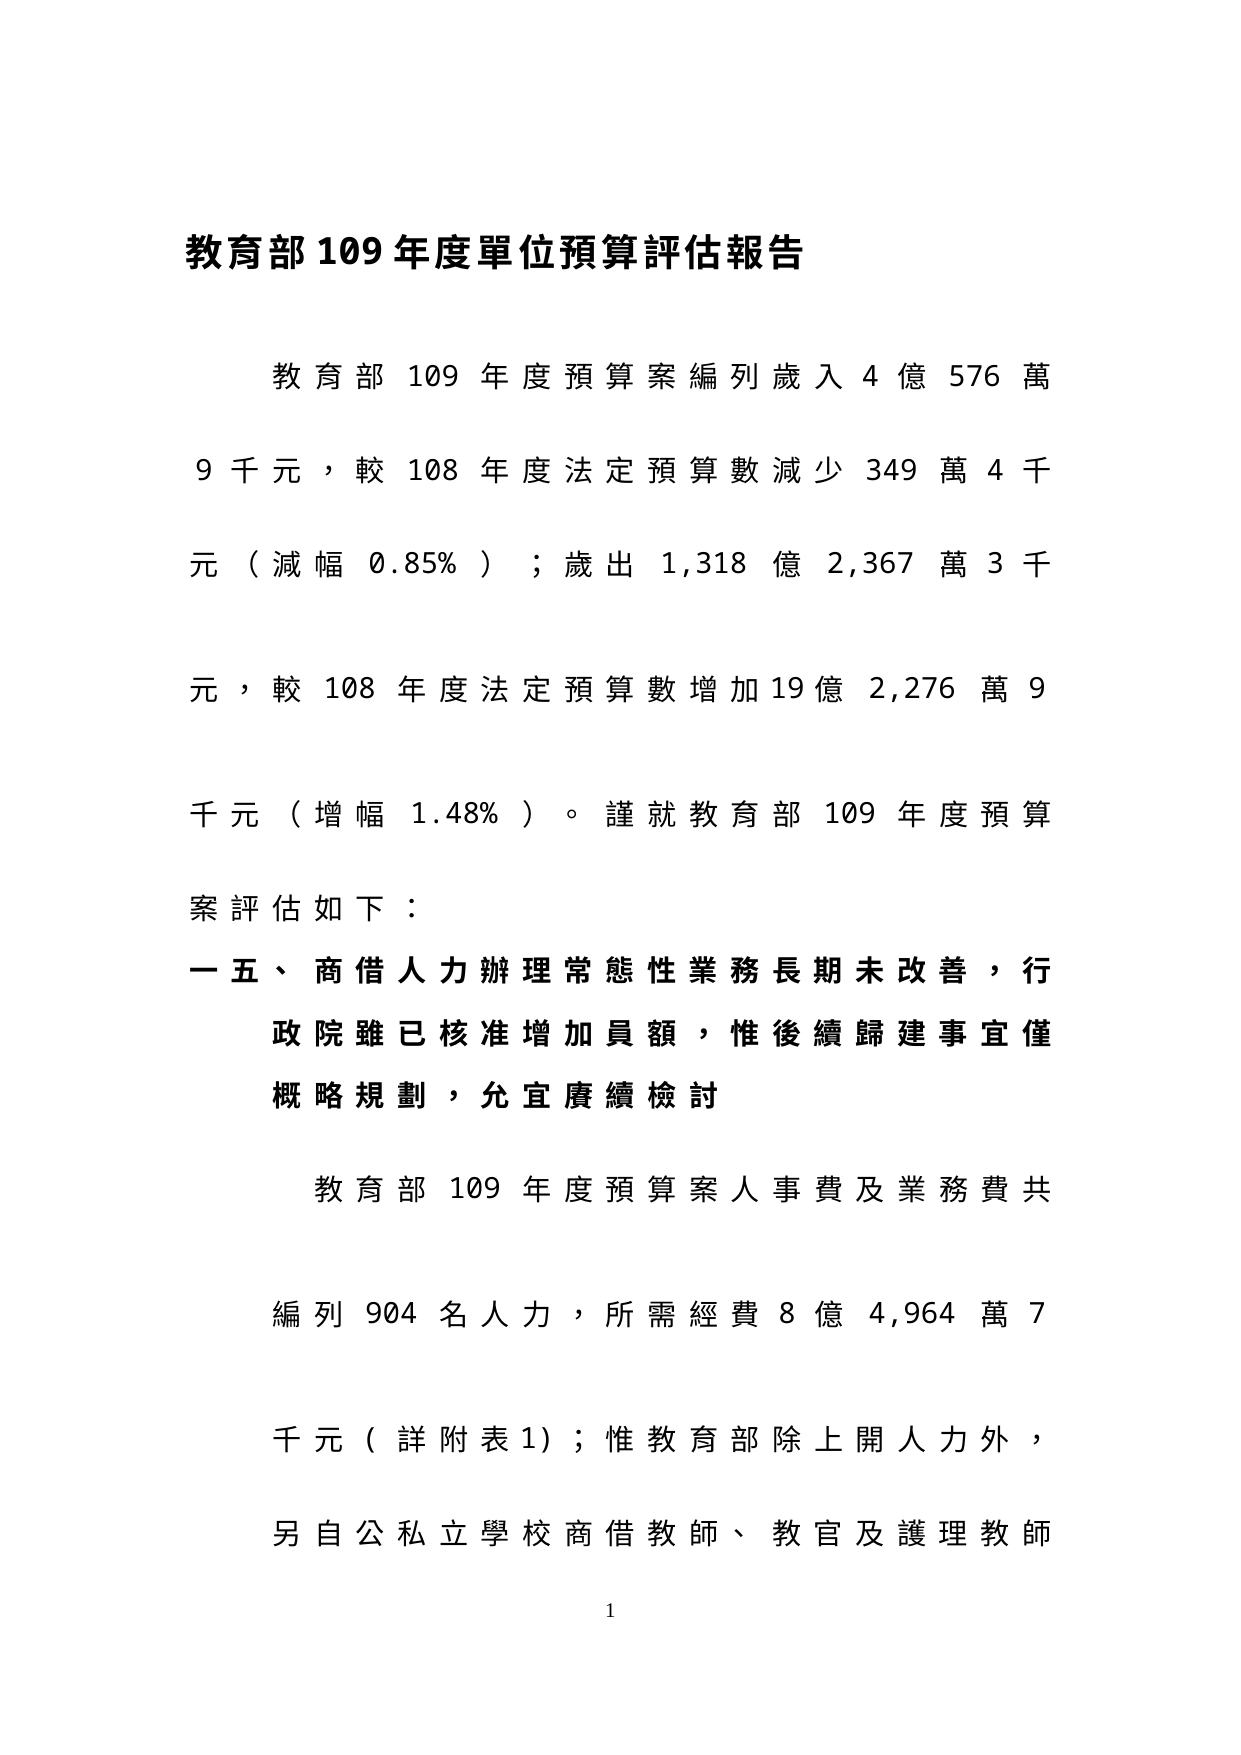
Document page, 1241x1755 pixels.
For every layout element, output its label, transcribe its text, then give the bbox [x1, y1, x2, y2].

text 教育部109年度單位預算評估報告 [183, 177, 1058, 302]
text 教育部109年度預算案人事費及業務費共編列904名人力，所需經費8億4,964萬7千元(詳附表1)；惟教育部除上開人力外，另自公私立學校商借教師、教官及護理教師 [242, 1115, 1058, 1552]
text 教育部109年度預算案編列歲入4億576萬9千元，較108年度法定預算數減少349萬4千元（減幅0.85%）；歲出1,318億2,367萬3千元，較108年度法定預算數增加19億2,276萬9千元（增幅1.48%）。謹就教育部109年度預算案評估如下： [183, 302, 1058, 927]
text 一五、商借人力辦理常態性業務長期未改善，行政院雖已核准增加員額，惟後續歸建事宜僅概略規劃，允宜賡續檢討 [183, 927, 1058, 1115]
